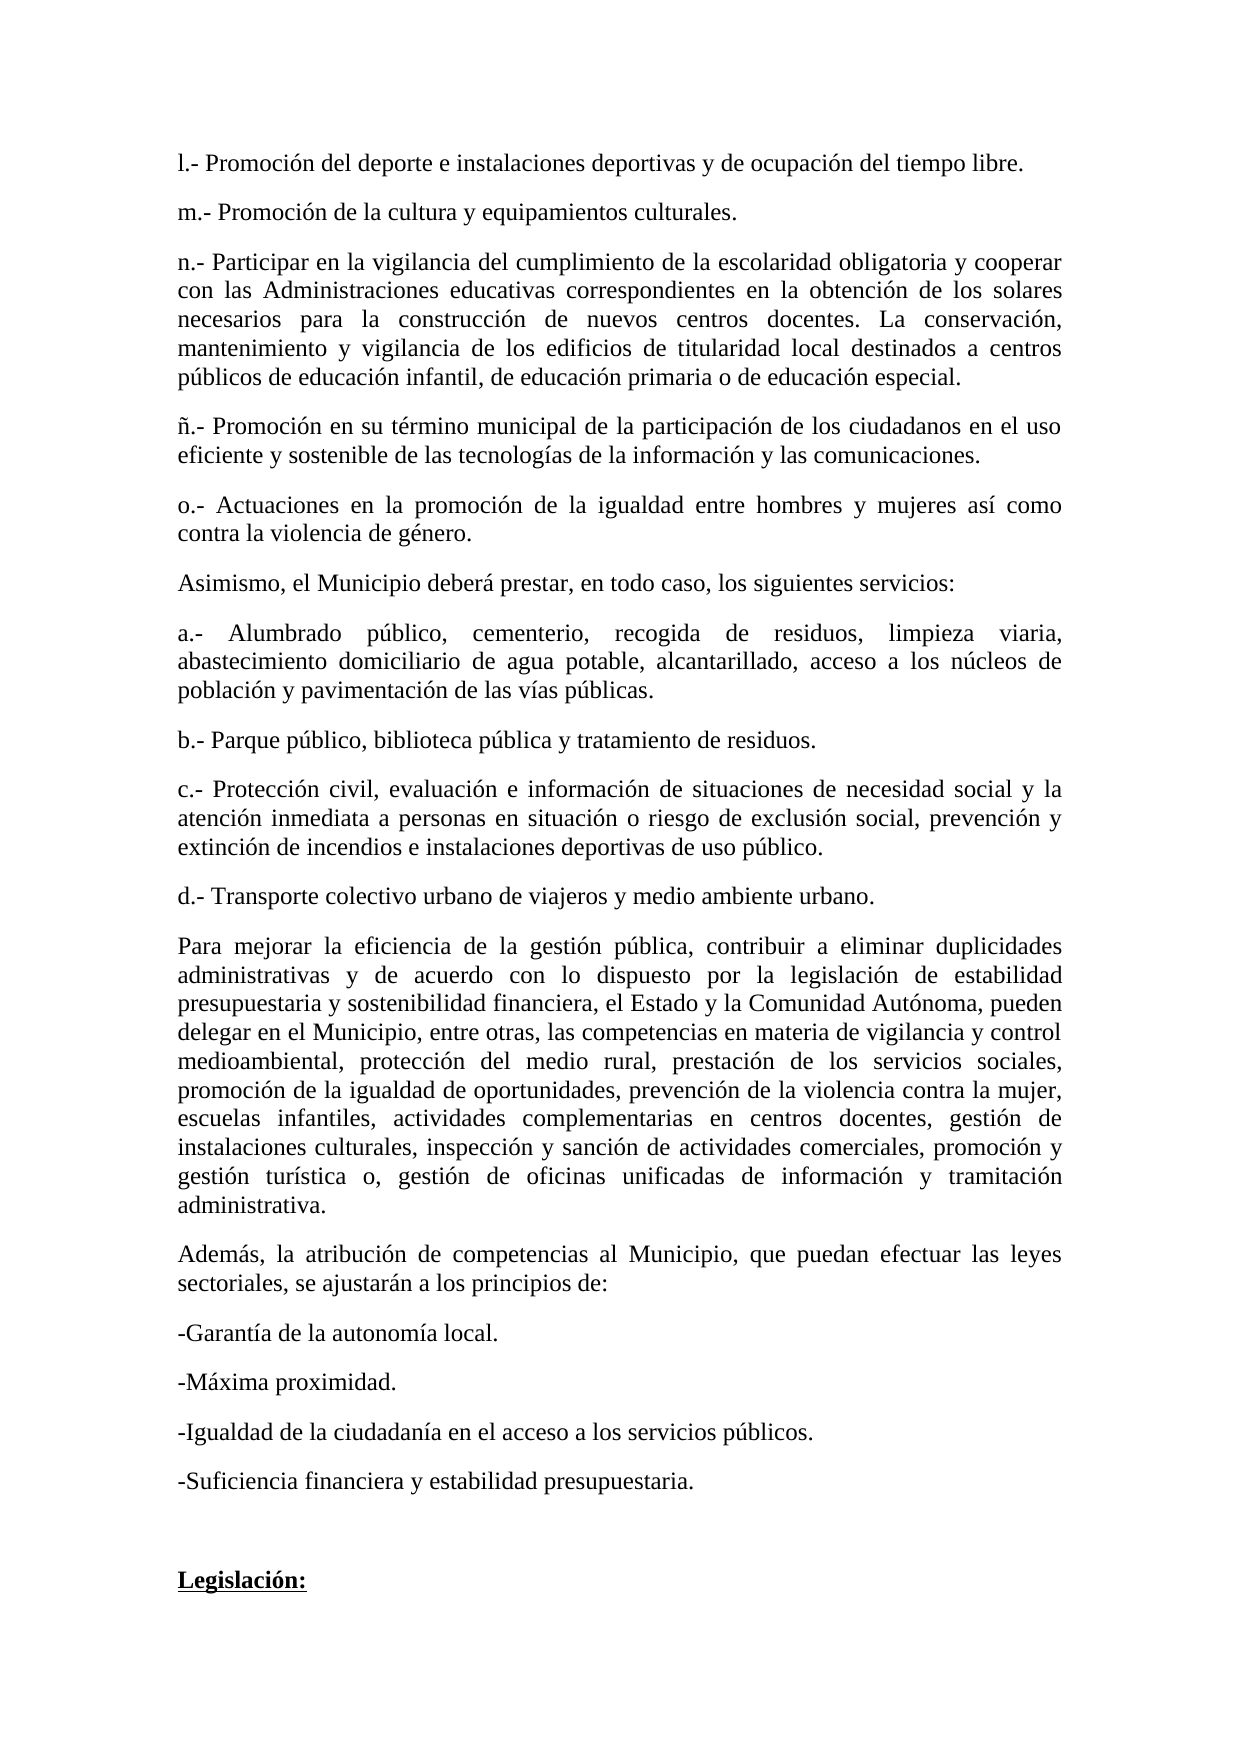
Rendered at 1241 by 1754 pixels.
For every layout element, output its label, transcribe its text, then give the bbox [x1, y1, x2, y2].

text Asimismo, el Municipio deberá prestar, en todo caso, los siguientes servicios: [177, 568, 1063, 597]
text -Igualdad de la ciudadanía en el acceso a los servicios públicos. [177, 1417, 1063, 1446]
text n.- Participar en la vigilancia del cumplimiento de la escolaridad obligatoria y cooperar con las Administraciones educativas correspondientes en la obtención de los solares necesarios para la construcción de nuevos centros docentes. La conservación, mantenimiento y vigilancia de los edificios de titularidad local destinados a centros públicos de educación infantil, de educación primaria o de educación especial. [177, 247, 1063, 391]
text d.- Transporte colectivo urbano de viajeros y medio ambiente urbano. [177, 881, 1063, 910]
text Además, la atribución de competencias al Municipio, que puedan efectuar las leyes sectoriales, se ajustarán a los principios de: [177, 1239, 1063, 1297]
text ñ.- Promoción en su término municipal de la participación de los ciudadanos en el uso eficiente y sostenible de las tecnologías de la información y las comunicaciones. [177, 411, 1063, 469]
text m.- Promoción de la cultura y equipamientos culturales. [177, 197, 1063, 226]
text l.- Promoción del deporte e instalaciones deportivas y de ocupación del tiempo libre. [177, 148, 1063, 176]
text -Máxima proximidad. [177, 1367, 1063, 1396]
text -Garantía de la autonomía local. [177, 1318, 1063, 1346]
text o.- Actuaciones en la promoción de la igualdad entre hombres y mujeres así como contra la violencia de género. [177, 490, 1063, 547]
text Legislación: [177, 1566, 1063, 1594]
text b.- Parque público, biblioteca pública y tratamiento de residuos. [177, 725, 1063, 753]
text c.- Protección civil, evaluación e información de situaciones de necesidad social y la atención inmediata a personas en situación o riesgo de exclusión social, prevención y extinción de incendios e instalaciones deportivas de uso público. [177, 774, 1063, 861]
text -Suficiencia financiera y estabilidad presupuestaria. [177, 1466, 1063, 1495]
text a.- Alumbrado público, cementerio, recogida de residuos, limpieza viaria, abastecimiento domiciliario de agua potable, alcantarillado, acceso a los núcleos de población y pavimentación de las vías públicas. [177, 618, 1063, 704]
text Para mejorar la eficiencia de la gestión pública, contribuir a eliminar duplicidades administrativas y de acuerdo con lo dispuesto por la legislación de estabilidad presupuestaria y sostenibilidad financiera, el Estado y la Comunidad Autónoma, pueden delegar en el Municipio, entre otras, las competencias en materia de vigilancia y control medioambiental, protección del medio rural, prestación de los servicios sociales, promoción de la igualdad de oportunidades, prevención de la violencia contra la mujer, escuelas infantiles, actividades complementarias en centros docentes, gestión de instalaciones culturales, inspección y sanción de actividades comerciales, promoción y gestión turística o, gestión de oficinas unificadas de información y tramitación administrativa. [177, 931, 1063, 1218]
